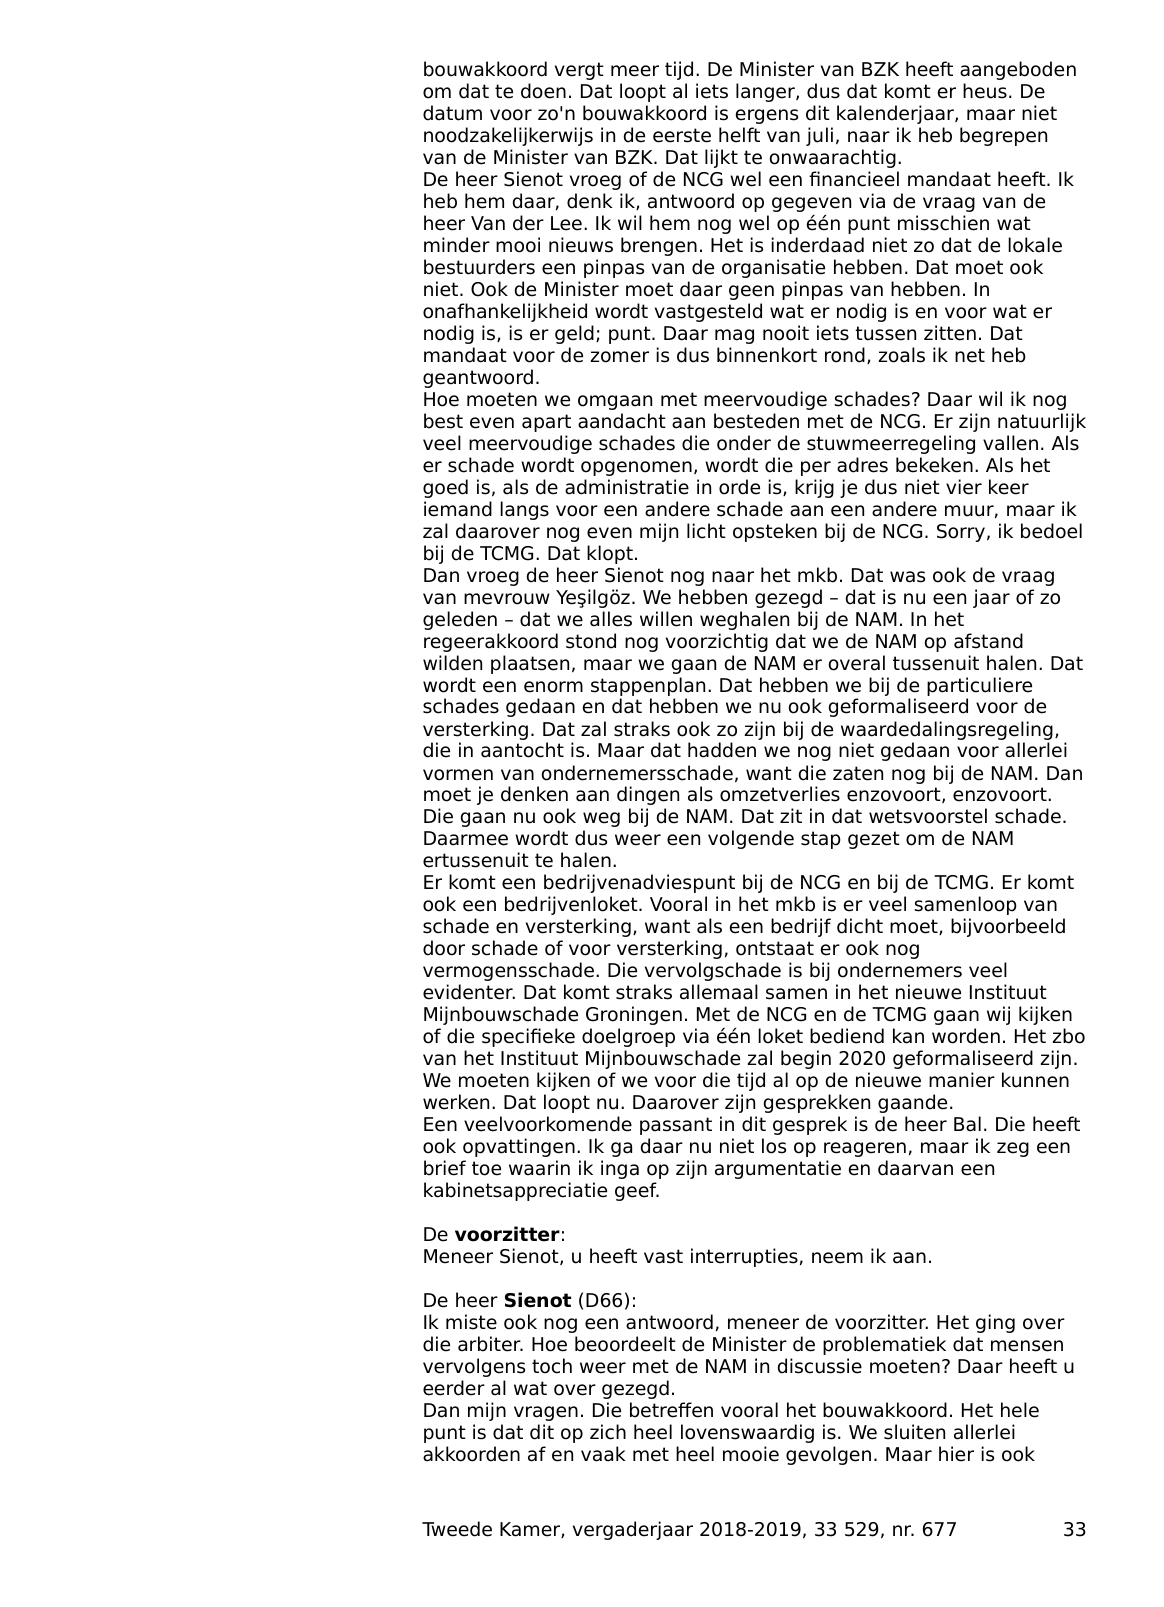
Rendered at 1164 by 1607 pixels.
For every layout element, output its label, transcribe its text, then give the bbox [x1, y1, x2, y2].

text Dan vroeg de heer Sienot nog naar het mkb. Dat was ook de vraag van mevrouw Yeşilgöz. We hebben gezegd – dat is nu een jaar of zo geleden – dat we alles willen weghalen bij de NAM. In het regeerakkoord stond nog voorzichtig dat we de NAM op afstand wilden plaatsen, maar we gaan de NAM er overal tussenuit halen. Dat wordt een enorm stappenplan. Dat hebben we bij de particuliere schades gedaan en dat hebben we nu ook geformaliseerd voor de versterking. Dat zal straks ook zo zijn bij de waardedalingsregeling, die in aantocht is. Maar dat hadden we nog niet gedaan voor allerlei vormen van ondernemersschade, want die zaten nog bij de NAM. Dan moet je denken aan dingen als omzetverlies enzovoort, enzovoort. Die gaan nu ook weg bij de NAM. Dat zit in dat wetsvoorstel schade. Daarmee wordt dus weer een volgende stap gezet om de NAM ertussenuit te halen. [422, 564, 1087, 872]
text Meneer Sienot, u heeft vast interrupties, neem ik aan. [422, 1246, 1087, 1268]
text De voorzitter: [422, 1224, 1087, 1246]
text bouwakkoord vergt meer tijd. De Minister van BZK heeft aangeboden om dat te doen. Dat loopt al iets langer, dus dat komt er heus. De datum voor zo'n bouwakkoord is ergens dit kalenderjaar, maar niet noodzakelijkerwijs in de eerste helft van juli, naar ik heb begrepen van de Minister van BZK. Dat lijkt te onwaarachtig. [422, 59, 1087, 169]
text De heer Sienot vroeg of de NCG wel een financieel mandaat heeft. Ik heb hem daar, denk ik, antwoord op gegeven via de vraag van de heer Van der Lee. Ik wil hem nog wel op één punt misschien wat minder mooi nieuws brengen. Het is inderdaad niet zo dat de lokale bestuurders een pinpas van de organisatie hebben. Dat moet ook niet. Ook de Minister moet daar geen pinpas van hebben. In onafhankelijkheid wordt vastgesteld wat er nodig is en voor wat er nodig is, is er geld; punt. Daar mag nooit iets tussen zitten. Dat mandaat voor de zomer is dus binnenkort rond, zoals ik net heb geantwoord. [422, 169, 1087, 389]
text Een veelvoorkomende passant in dit gesprek is de heer Bal. Die heeft ook opvattingen. Ik ga daar nu niet los op reageren, maar ik zeg een brief toe waarin ik inga op zijn argumentatie en daarvan een kabinetsappreciatie geef. [422, 1114, 1087, 1202]
text Ik miste ook nog een antwoord, meneer de voorzitter. Het ging over die arbiter. Hoe beoordeelt de Minister de problematiek dat mensen vervolgens toch weer met de NAM in discussie moeten? Daar heeft u eerder al wat over gezegd. [422, 1312, 1087, 1400]
text Dan mijn vragen. Die betreffen vooral het bouwakkoord. Het hele punt is dat dit op zich heel lovenswaardig is. We sluiten allerlei akkoorden af en vaak met heel mooie gevolgen. Maar hier is ook [422, 1400, 1087, 1466]
text Hoe moeten we omgaan met meervoudige schades? Daar wil ik nog best even apart aandacht aan besteden met de NCG. Er zijn natuurlijk veel meervoudige schades die onder de stuwmeerregeling vallen. Als er schade wordt opgenomen, wordt die per adres bekeken. Als het goed is, als de administratie in orde is, krijg je dus niet vier keer iemand langs voor een andere schade aan een andere muur, maar ik zal daarover nog even mijn licht opsteken bij de NCG. Sorry, ik bedoel bij de TCMG. Dat klopt. [422, 389, 1087, 564]
text De heer Sienot (D66): [422, 1290, 1087, 1312]
text Er komt een bedrijvenadviespunt bij de NCG en bij de TCMG. Er komt ook een bedrijvenloket. Vooral in het mkb is er veel samenloop van schade en versterking, want als een bedrijf dicht moet, bijvoorbeeld door schade of voor versterking, ontstaat er ook nog vermogensschade. Die vervolgschade is bij ondernemers veel evidenter. Dat komt straks allemaal samen in het nieuwe Instituut Mijnbouwschade Groningen. Met de NCG en de TCMG gaan wij kijken of die specifieke doelgroep via één loket bediend kan worden. Het zbo van het Instituut Mijnbouwschade zal begin 2020 geformaliseerd zijn. We moeten kijken of we voor die tijd al op de nieuwe manier kunnen werken. Dat loopt nu. Daarover zijn gesprekken gaande. [422, 872, 1087, 1114]
